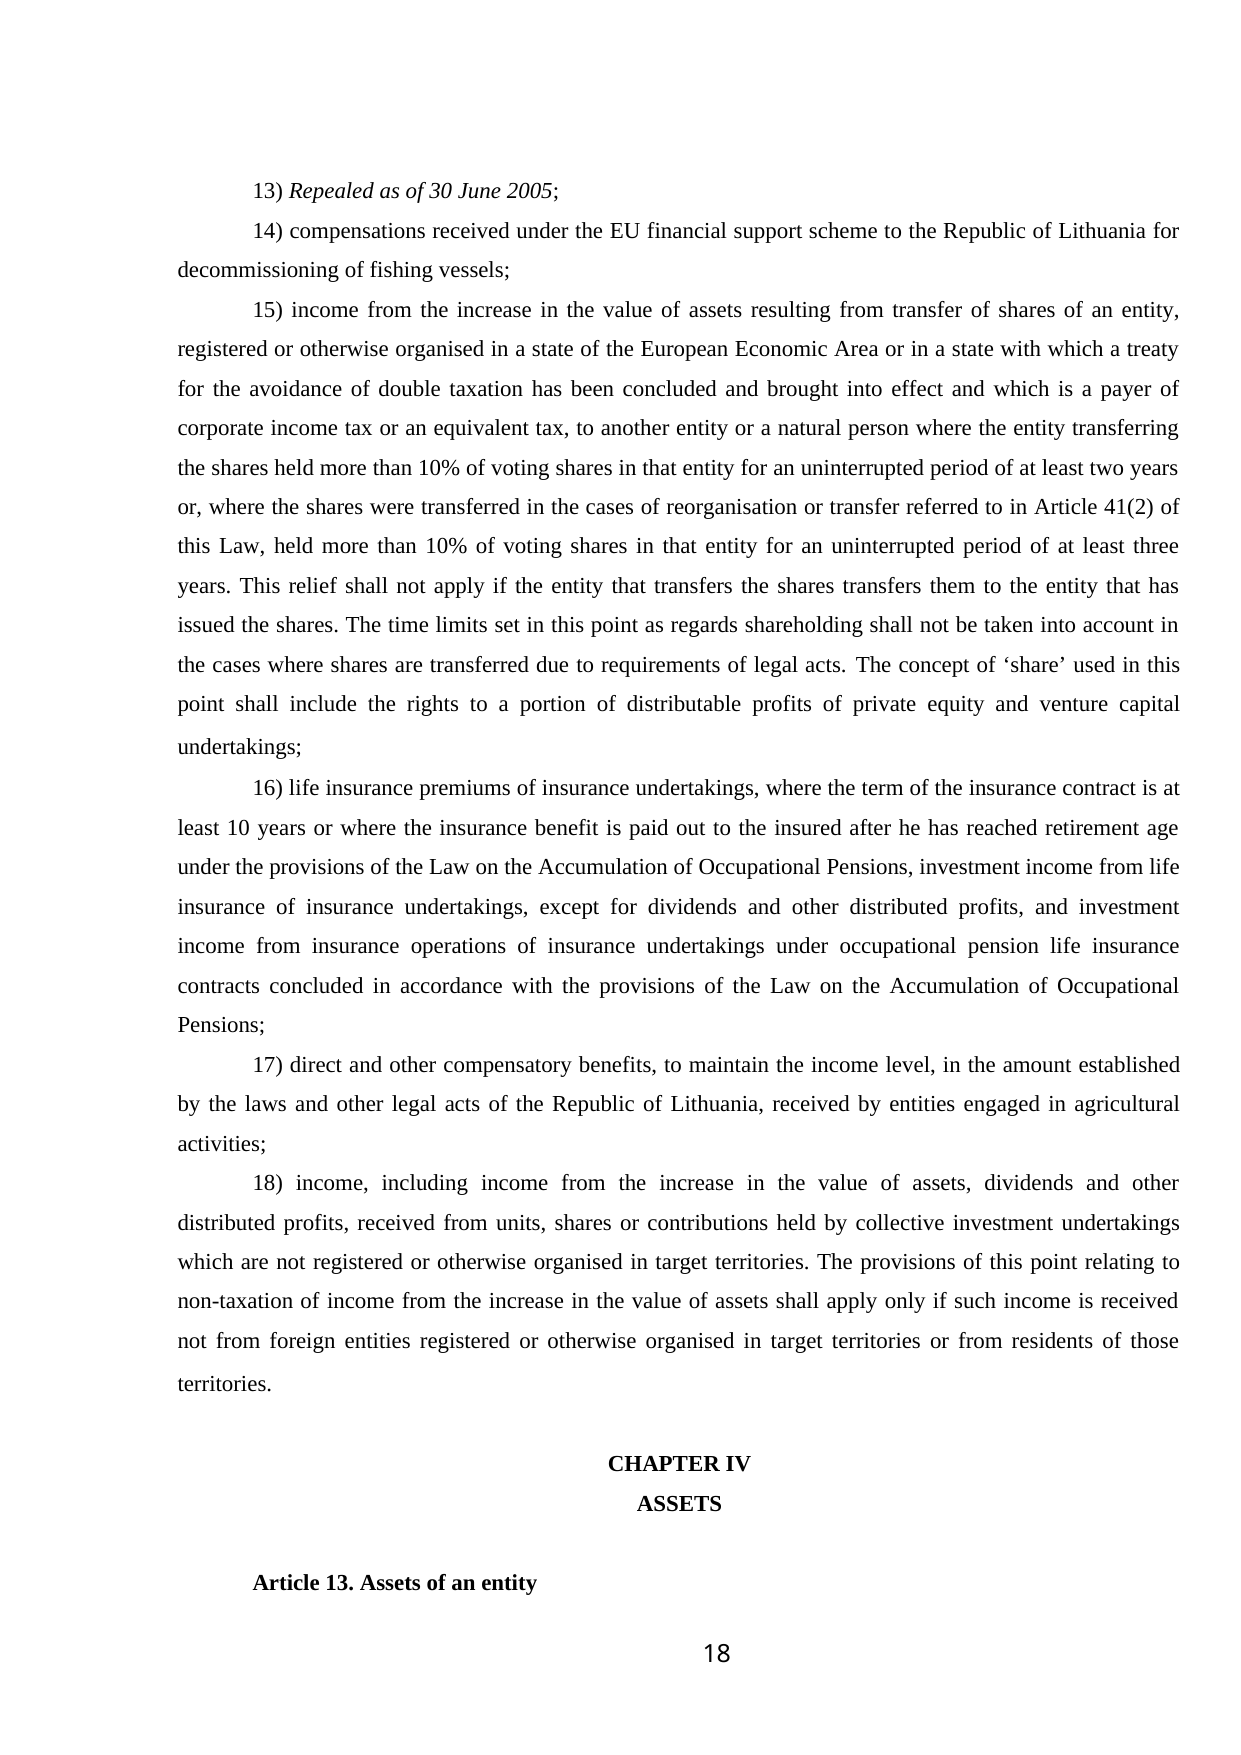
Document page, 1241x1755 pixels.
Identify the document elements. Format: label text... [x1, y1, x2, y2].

text CHAPTER IV [177, 1450, 1181, 1477]
text 14) compensations received under the EU financial support scheme to the Republic of Lithuania for decommissioning of fishing vessels; [177, 217, 1181, 282]
text 15) income from the increase in the value of assets resulting from transfer of shares of an entity, registered or otherwise organised in a state of the European Economic Area or in a state with which a treaty for the avoidance of double taxation has been concluded and brought into effect and which is a payer of corporate income tax or an equivalent tax, to another entity or a natural person where the entity transferring the shares held more than 10% of voting shares in that entity for an uninterrupted period of at least two years or, where the shares were transferred in the cases of reorganisation or transfer referred to in Article 41(2) of this Law, held more than 10% of voting shares in that entity for an uninterrupted period of at least three years. This relief shall not apply if the entity that transfers the shares transfers them to the entity that has issued the shares. The time limits set in this point as regards shareholding shall not be taken into account in the cases where shares are transferred due to requirements of legal acts. The concept of ‘share’ used in this point shall include the rights to a portion of distributable profits of private equity and venture capital undertakings; [177, 296, 1181, 760]
text 16) life insurance premiums of insurance undertakings, where the term of the insurance contract is at least 10 years or where the insurance benefit is paid out to the insured after he has reached retirement age under the provisions of the Law on the Accumulation of Occupational Pensions, investment income from life insurance of insurance undertakings, except for dividends and other distributed profits, and investment income from insurance operations of insurance undertakings under occupational pension life insurance contracts concluded in accordance with the provisions of the Law on the Accumulation of Occupational Pensions; [177, 774, 1181, 1037]
text 13) Repealed as of 30 June 2005; [177, 177, 1181, 203]
text 17) direct and other compensatory benefits, to maintain the income level, in the amount established by the laws and other legal acts of the Republic of Lithuania, received by entities engaged in agricultural activities; [177, 1051, 1181, 1156]
text 18) income, including income from the increase in the value of assets, dividends and other distributed profits, received from units, shares or contributions held by collective investment undertakings which are not registered or otherwise organised in target territories. The provisions of this point relating to non-taxation of income from the increase in the value of assets shall apply only if such income is received not from foreign entities registered or otherwise organised in target territories or from residents of those territories. [177, 1169, 1181, 1396]
text ASSETS [177, 1490, 1181, 1516]
text Article 13. Assets of an entity [177, 1569, 1181, 1595]
